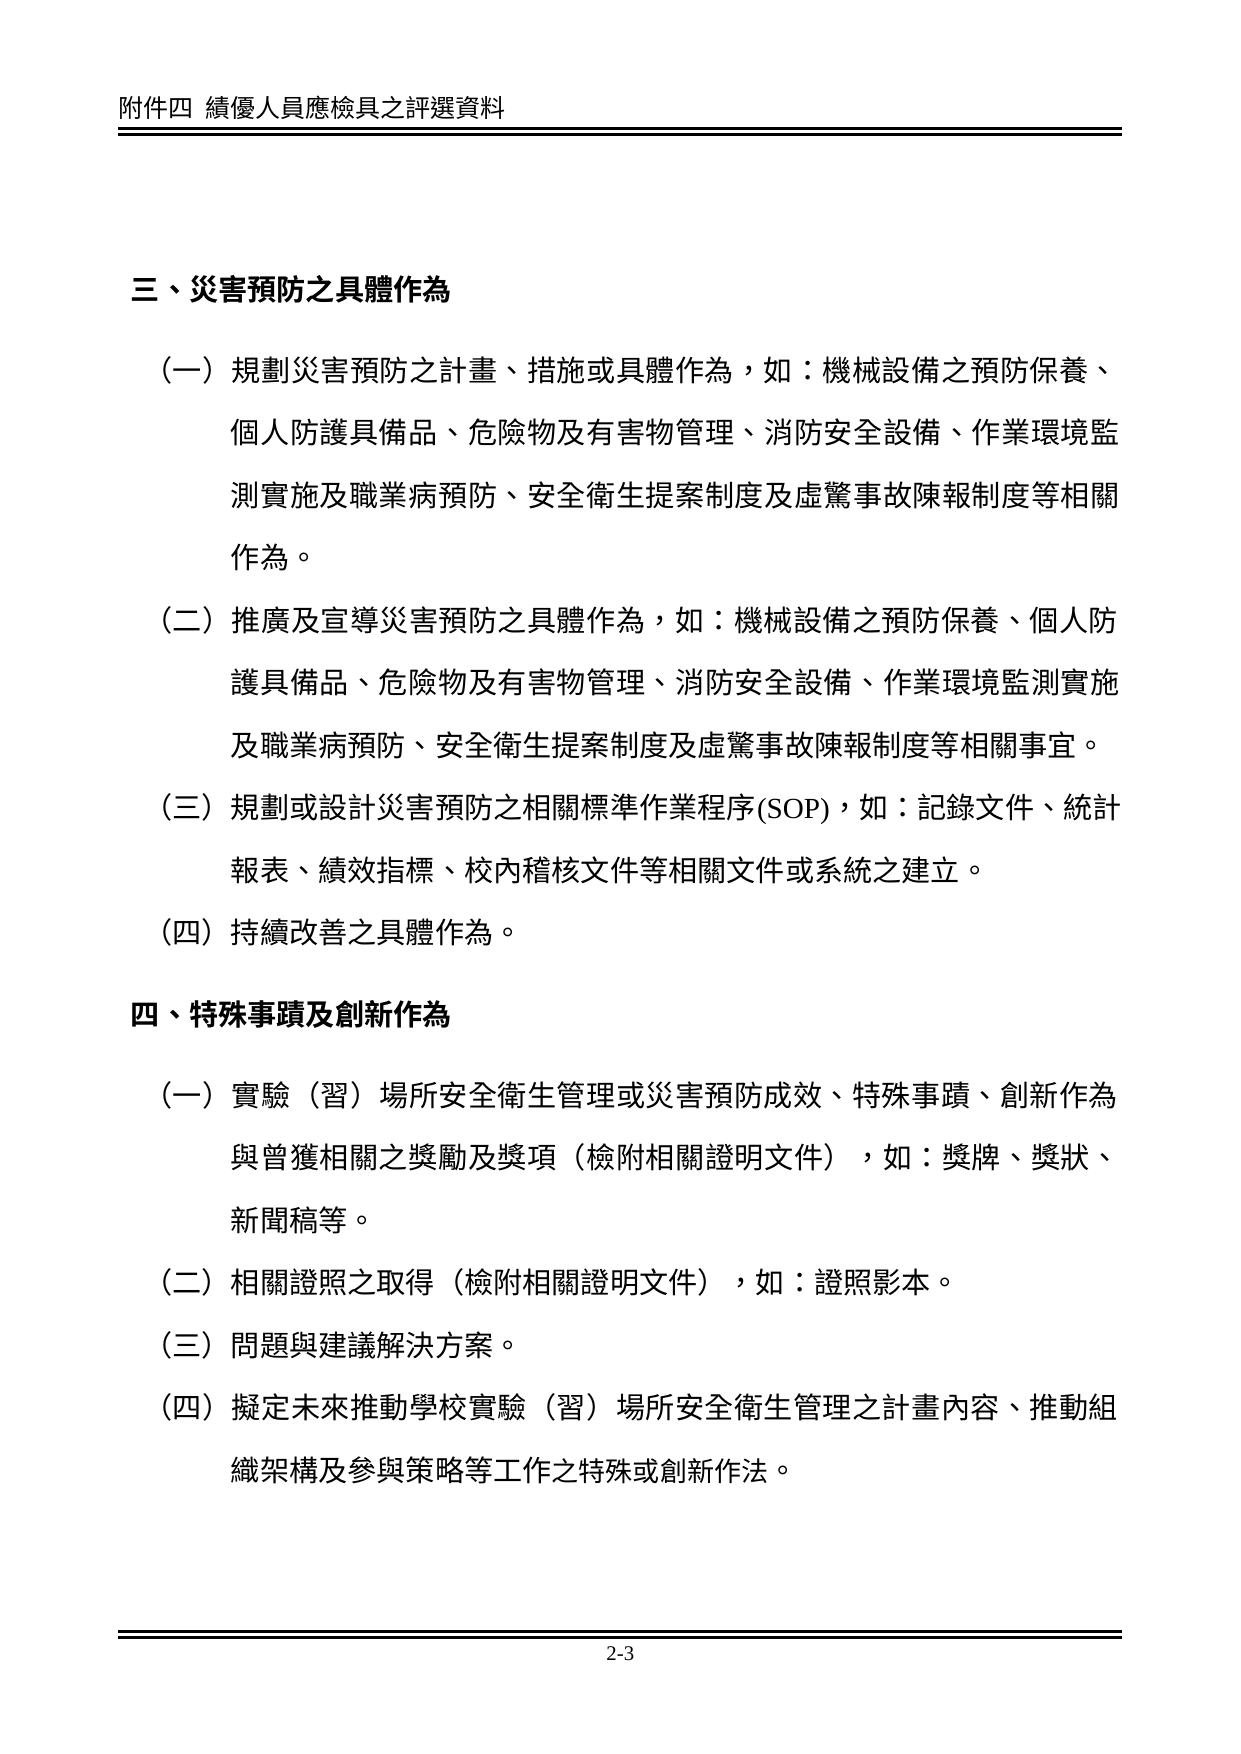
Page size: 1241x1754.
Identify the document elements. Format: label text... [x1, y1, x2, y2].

text （二）推廣及宣導災害預防之具體作為，如：機械設備之預防保養、個人防護具備品、危險物及有害物管理、消防安全設備、作業環境監測實施及職業病預防、安全衛生提案制度及虛驚事故陳報制度等相關事宜。 [143, 577, 1122, 764]
text （一）實驗（習）場所安全衛生管理或災害預防成效、特殊事蹟、創新作為與曾獲相關之獎勵及獎項（檢附相關證明文件），如：獎牌、獎狀、新聞稿等。 [143, 1052, 1122, 1239]
text （二）相關證照之取得（檢附相關證明文件），如：證照影本。 [143, 1239, 1122, 1302]
text 四、特殊事蹟及創新作為 [131, 971, 1122, 1033]
text （四）擬定未來推動學校實驗（習）場所安全衛生管理之計畫內容、推動組織架構及參與策略等工作之特殊或創新作法。 [143, 1364, 1122, 1489]
text 三、災害預防之具體作為 [131, 246, 1122, 308]
text （一）規劃災害預防之計畫、措施或具體作為，如：機械設備之預防保養、個人防護具備品、危險物及有害物管理、消防安全設備、作業環境監測實施及職業病預防、安全衛生提案制度及虛驚事故陳報制度等相關作為。 [143, 327, 1122, 577]
text （三）問題與建議解決方案。 [143, 1302, 1122, 1364]
text （四）持續改善之具體作為。 [143, 889, 1122, 952]
text （三）規劃或設計災害預防之相關標準作業程序(SOP)，如：記錄文件、統計報表、績效指標、校內稽核文件等相關文件或系統之建立。 [143, 764, 1122, 889]
